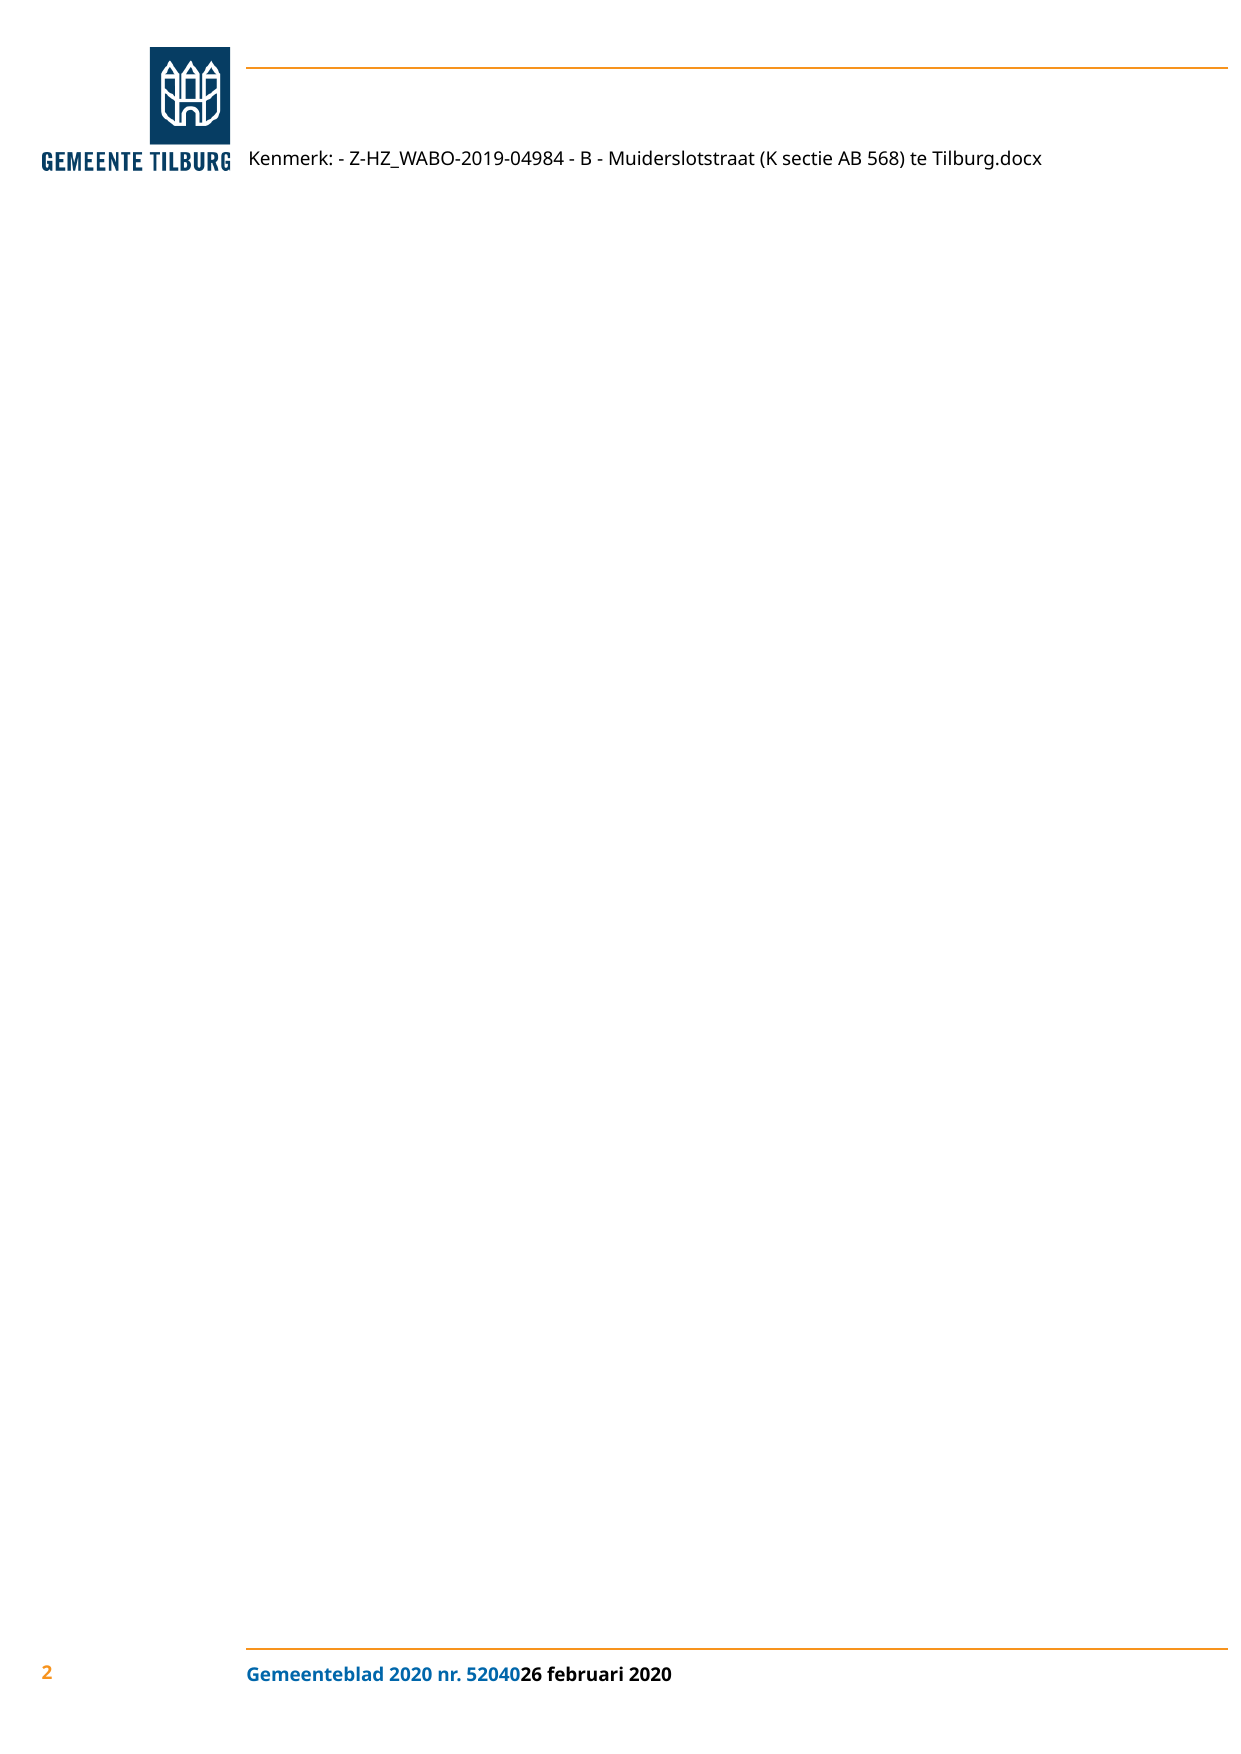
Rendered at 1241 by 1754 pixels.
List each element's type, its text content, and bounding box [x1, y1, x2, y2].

picture [41, 47, 231, 172]
text Kenmerk: - Z-HZ_WABO-2019-04984 - B - Muiderslotstraat (K sectie AB 568) te Tilburg.docx [248, 145, 1152, 171]
